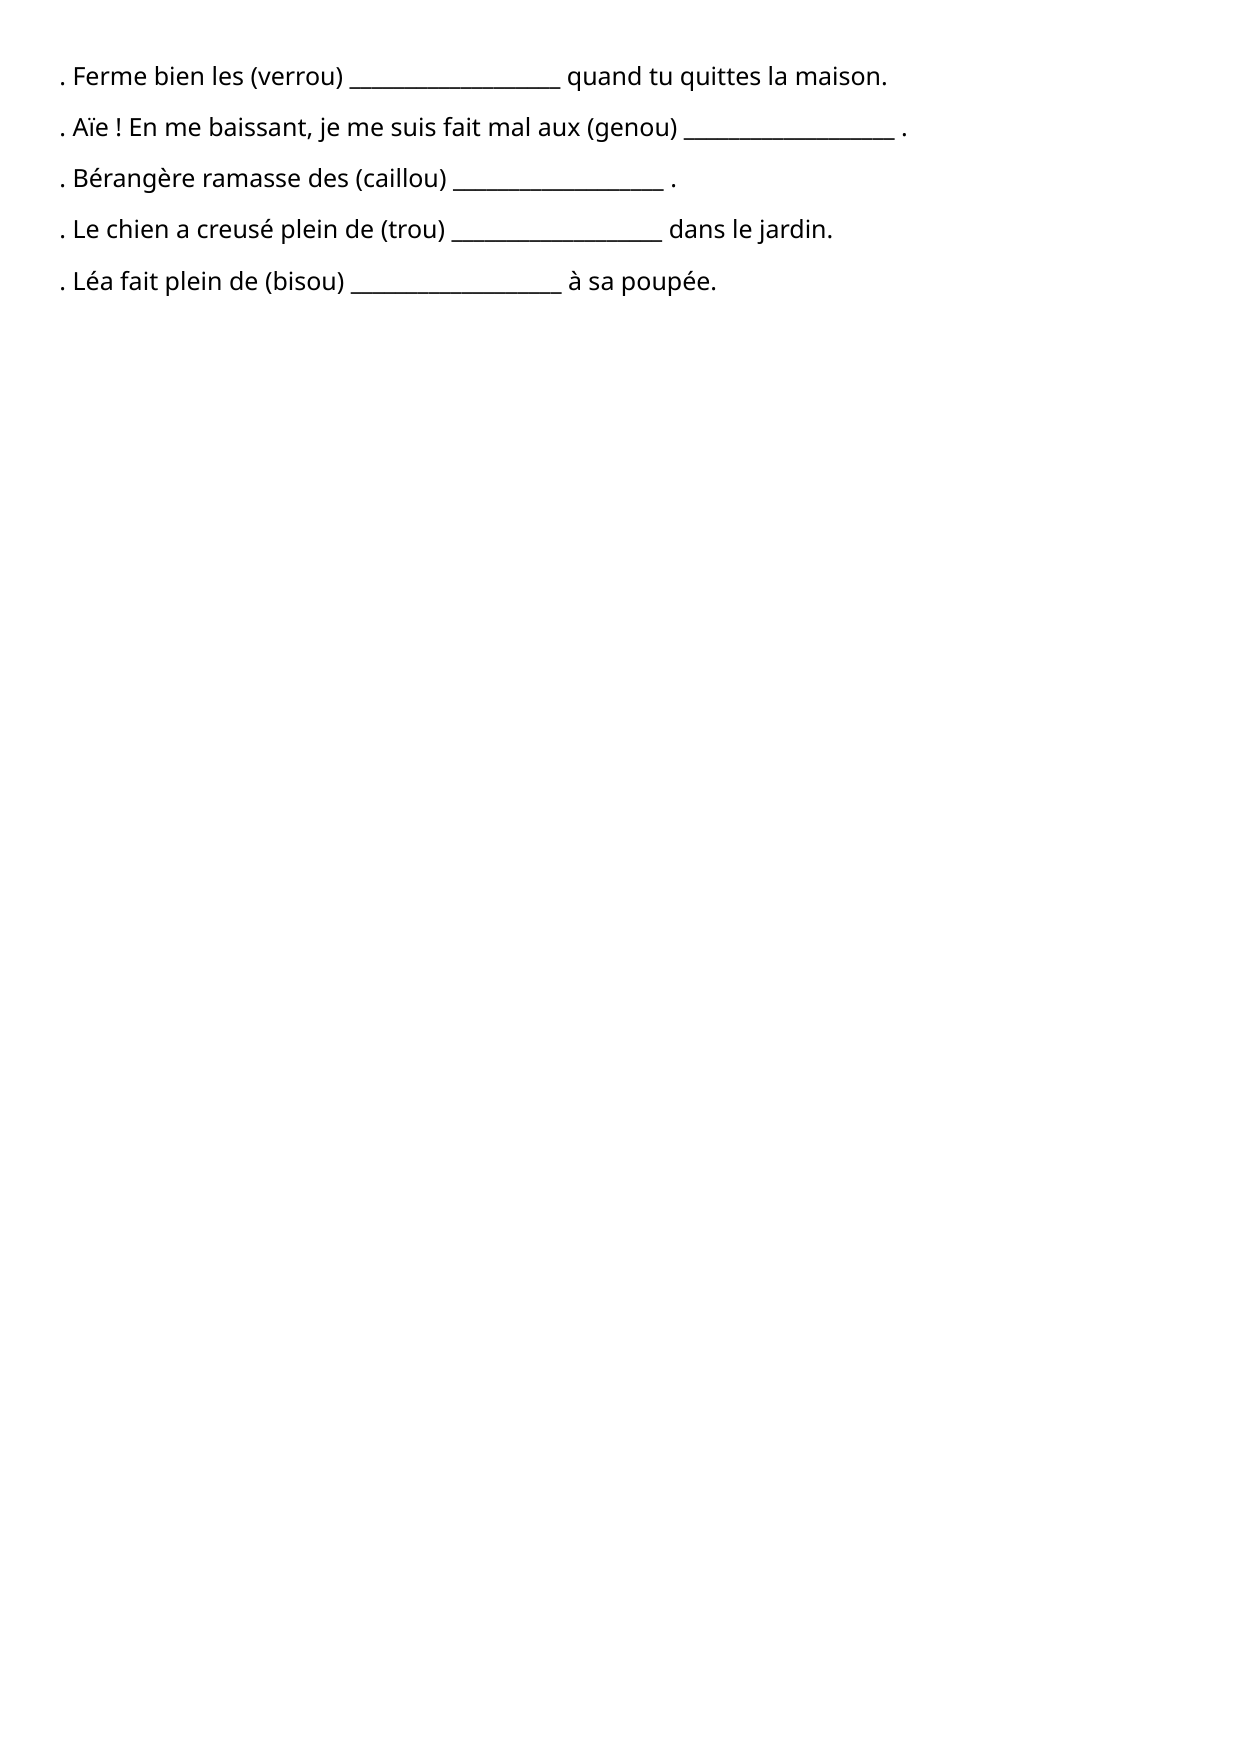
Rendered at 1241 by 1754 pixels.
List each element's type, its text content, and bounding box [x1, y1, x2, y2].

text . Aïe ! En me baissant, je me suis fait mal aux (genou) ___________________ . [59, 110, 1181, 144]
text . Bérangère ramasse des (caillou) ___________________ . [59, 161, 1181, 195]
text . Léa fait plein de (bisou) ___________________ à sa poupée. [59, 263, 1181, 297]
text . Ferme bien les (verrou) ___________________ quand tu quittes la maison. [59, 59, 1181, 93]
text . Le chien a creusé plein de (trou) ___________________ dans le jardin. [59, 212, 1181, 246]
